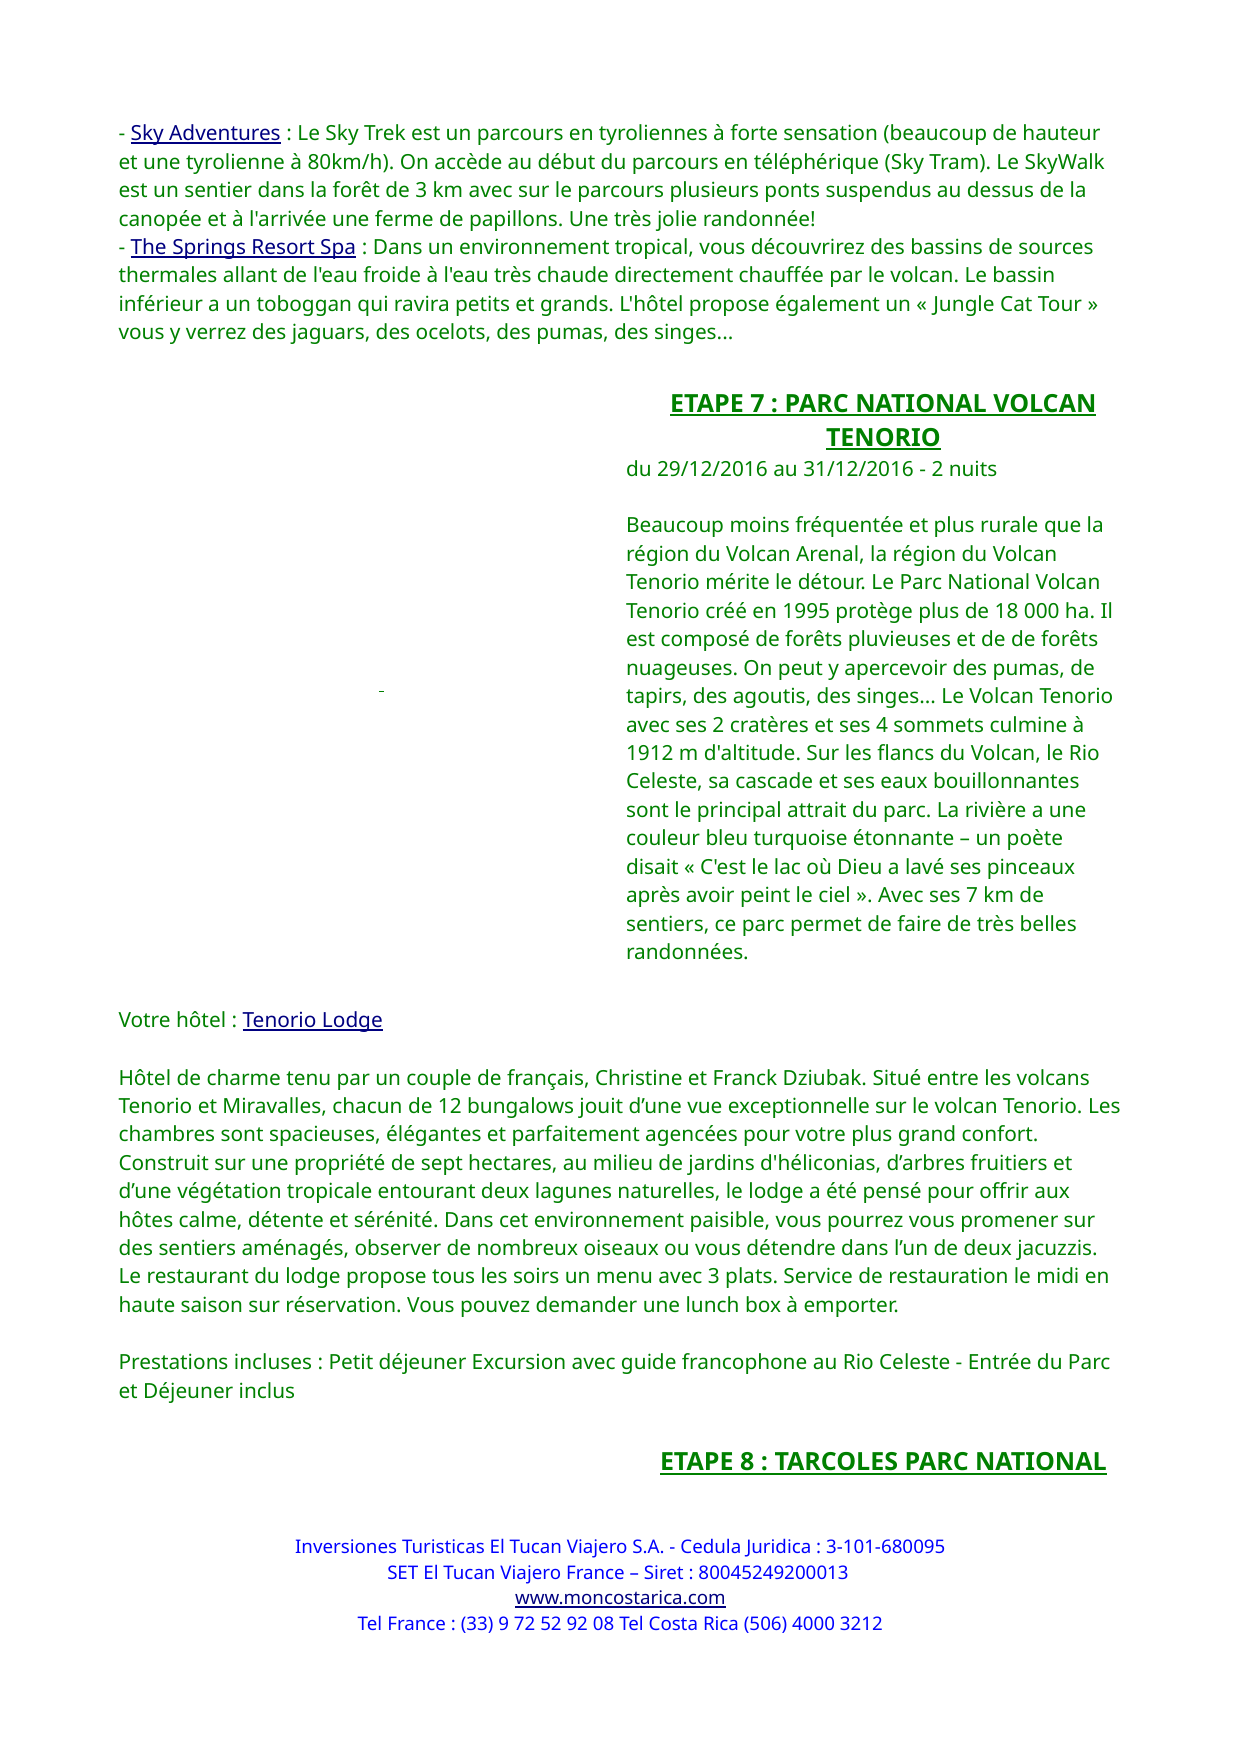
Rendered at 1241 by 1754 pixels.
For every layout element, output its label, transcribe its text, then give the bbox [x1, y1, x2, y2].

table_header [118, 1438, 620, 1484]
text - The Springs Resort Spa : Dans un environnement tropical, vous découvrirez des bassins de sources thermales allant de l'eau froide à l'eau très chaude directement chauffée par le volcan. Le bassin inférieur a un toboggan qui ravira petits et grands. L'hôtel propose également un « Jungle Cat Tour » vous y verrez des jaguars, des ocelots, des pumas, des singes... [118, 232, 1122, 346]
text Prestations incluses : Petit déjeuner Excursion avec guide francophone au Rio Celeste - Entrée du Parc et Déjeuner inclus [118, 1347, 1122, 1404]
table_header ETAPE 8 : TARCOLES PARC NATIONAL [620, 1438, 1122, 1484]
text - Sky Adventures : Le Sky Trek est un parcours en tyroliennes à forte sensation (beaucoup de hauteur et une tyrolienne à 80km/h). On accède au début du parcours en téléphérique (Sky Tram). Le SkyWalk est un sentier dans la forêt de 3 km avec sur le parcours plusieurs ponts suspendus au dessus de la canopée et à l'arrivée une ferme de papillons. Une très jolie randonnée! [118, 118, 1122, 232]
table_header ETAPE 7 : PARC NATIONAL VOLCAN TENORIO du 29/12/2016 au 31/12/2016 - 2 nuits Beaucoup moins fréquentée et plus rurale que la région du Volcan Arenal, la région du Volcan Tenorio mérite le détour. Le Parc National Volcan Tenorio créé en 1995 protège plus de 18 000 ha. Il est composé de forêts pluvieuses et de de forêts nuageuses. On peut y apercevoir des pumas, de tapirs, des agoutis, des singes... Le Volcan Tenorio avec ses 2 cratères et ses 4 sommets culmine à 1912 m d'altitude. Sur les flancs du Volcan, le Rio Celeste, sa cascade et ses eaux bouillonnantes sont le principal attrait du parc. La rivière a une couleur bleu turquoise étonnante – un poète disait « C'est le lac où Dieu a lavé ses pinceaux après avoir peint le ciel ». Avec ses 7 km de sentiers, ce parc permet de faire de très belles randonnées. [620, 380, 1122, 971]
text Votre hôtel : Tenorio Lodge [118, 1005, 1122, 1034]
table_header [118, 380, 620, 971]
text Hôtel de charme tenu par un couple de français, Christine et Franck Dziubak. Situé entre les volcans Tenorio et Miravalles, chacun de 12 bungalows jouit d’une vue exceptionnelle sur le volcan Tenorio. Les chambres sont spacieuses, élégantes et parfaitement agencées pour votre plus grand confort. Construit sur une propriété de sept hectares, au milieu de jardins d'héliconias, d’arbres fruitiers et d’une végétation tropicale entourant deux lagunes naturelles, le lodge a été pensé pour offrir aux hôtes calme, détente et sérénité. Dans cet environnement paisible, vous pourrez vous promener sur des sentiers aménagés, observer de nombreux oiseaux ou vous détendre dans l’un de deux jacuzzis. Le restaurant du lodge propose tous les soirs un menu avec 3 plats. Service de restauration le midi en haute saison sur réservation. Vous pouvez demander une lunch box à emporter. [118, 1063, 1122, 1318]
